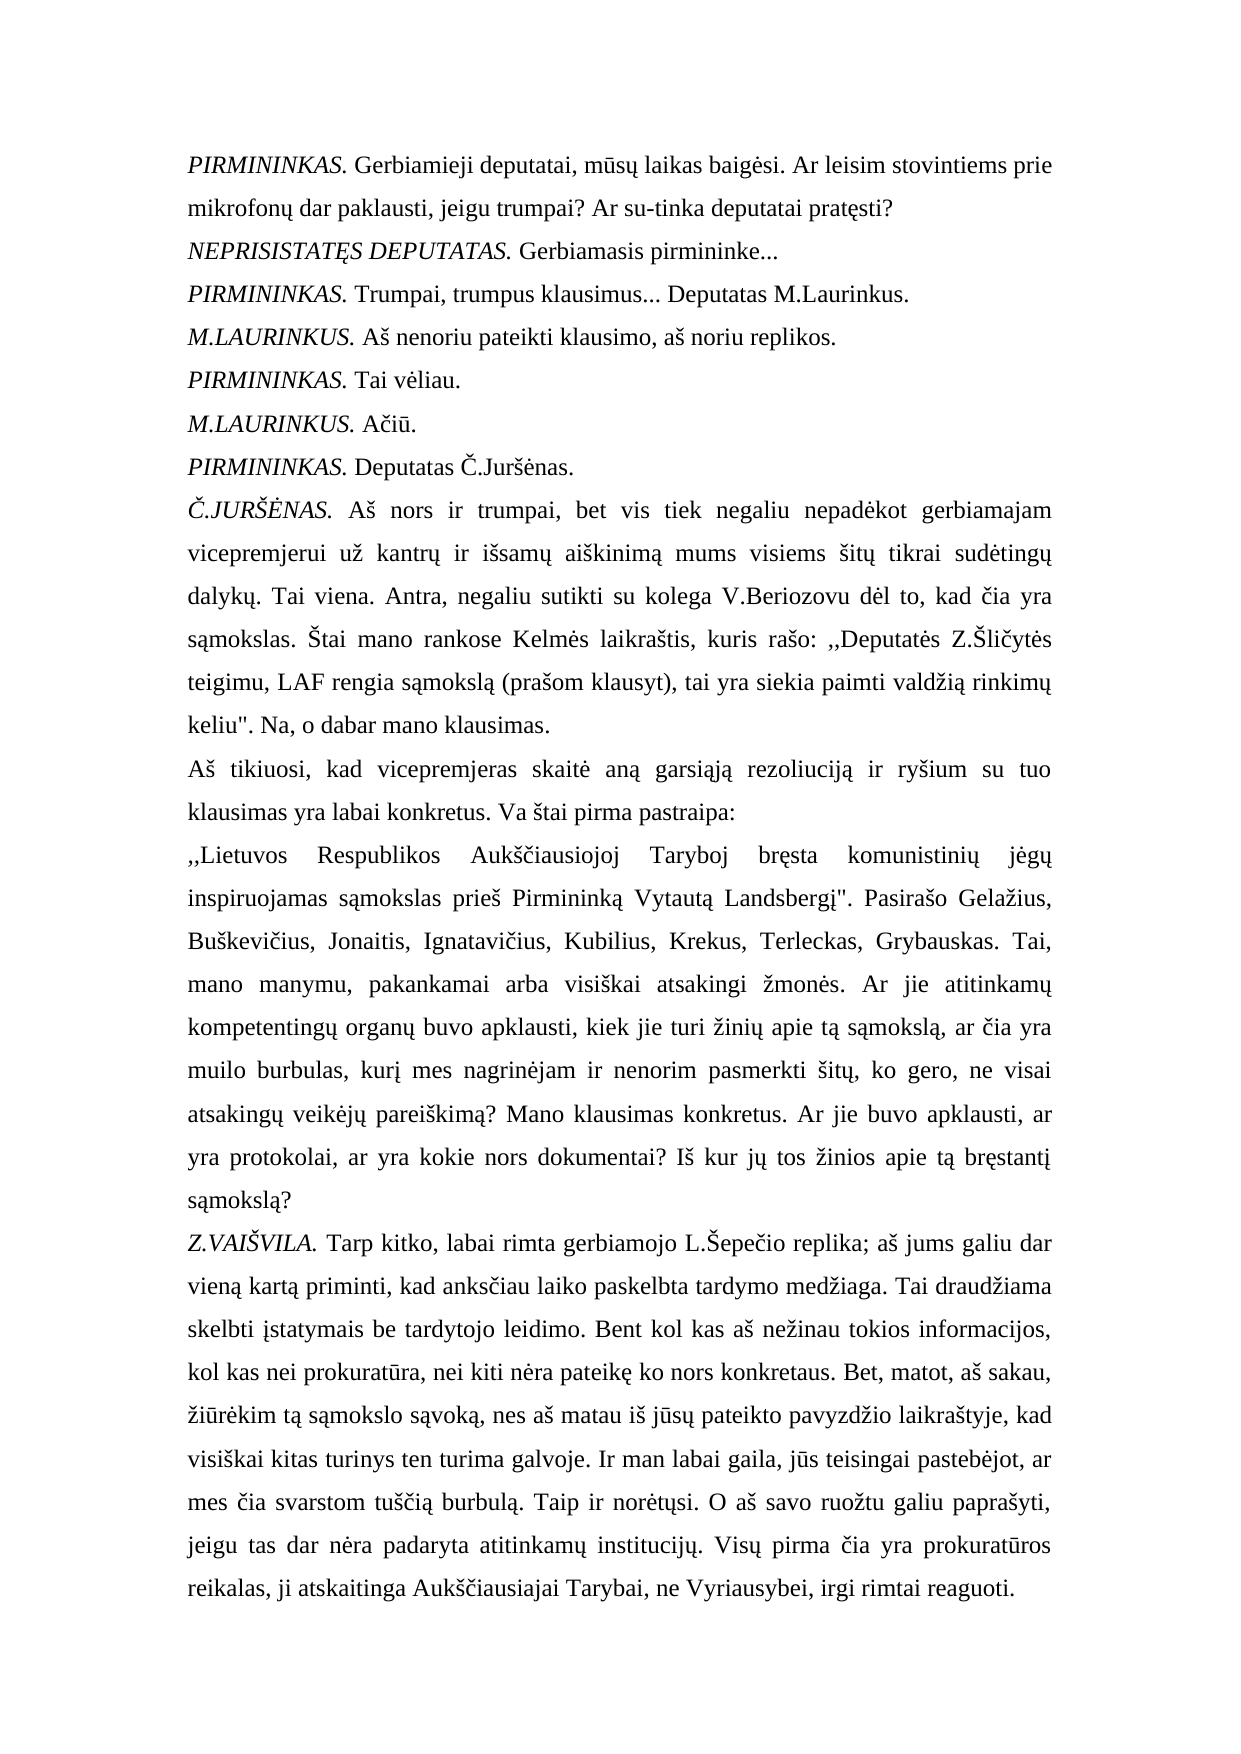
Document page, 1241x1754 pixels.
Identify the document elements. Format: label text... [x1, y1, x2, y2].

text PIRMININKAS. Trumpai, trumpus klausimus... Deputatas M.Laurinkus. [187, 279, 1053, 308]
text Aš tikiuosi, kad vicepremjeras skaitė aną garsiąją rezoliuciją ir ryšium su tuo klausimas yra labai konkretus. Va štai pirma pastraipa: [187, 754, 1053, 826]
text M.LAURINKUS. Aš nenoriu pateikti klausimo, aš noriu replikos. [187, 322, 1053, 351]
text M.LAURINKUS. Ačiū. [187, 409, 1053, 437]
text PIRMININKAS. Deputatas Č.Juršėnas. [187, 452, 1053, 481]
text NEPRISISTATĘS DEPUTATAS. Gerbiamasis pirmininke... [187, 236, 1053, 265]
text Č.JURŠĖNAS. Aš nors ir trumpai, bet vis tiek negaliu nepadėkot gerbiamajam vicepremjerui už kantrų ir išsamų aiškinimą mums visiems šitų tikrai sudėtingų dalykų. Tai viena. Antra, negaliu sutikti su kolega V.Beriozovu dėl to, kad čia yra sąmokslas. Štai mano rankose Kelmės laikraštis, kuris rašo: ,,Deputatės Z.Šličytės teigimu, LAF rengia sąmokslą (prašom klausyt), tai yra siekia paimti valdžią rinkimų keliu". Na, o dabar mano klausimas. [187, 495, 1053, 739]
text PIRMININKAS. Tai vėliau. [187, 366, 1053, 394]
text Z.VAIŠVILA. Tarp kitko, labai rimta gerbiamojo L.Šepečio replika; aš jums galiu dar vieną kartą priminti, kad anksčiau laiko paskelbta tardymo medžiaga. Tai draudžiama skelbti įstatymais be tardytojo leidimo. Bent kol kas aš nežinau tokios informacijos, kol kas nei prokuratūra, nei kiti nėra pateikę ko nors konkretaus. Bet, matot, aš sakau, žiūrėkim tą sąmokslo sąvoką, nes aš matau iš jūsų pateikto pavyzdžio laikraštyje, kad visiškai kitas turinys ten turima galvoje. Ir man labai gaila, jūs teisingai pastebėjot, ar mes čia svarstom tuščią burbulą. Taip ir norėtųsi. O aš savo ruožtu galiu paprašyti, jeigu tas dar nėra padaryta atitinkamų institucijų. Visų pirma čia yra prokuratūros reikalas, ji atskaitinga Aukščiausiajai Tarybai, ne Vyriausybei, irgi rimtai reaguoti. [187, 1228, 1053, 1602]
text PIRMININKAS. Gerbiamieji deputatai, mūsų laikas baigėsi. Ar leisim stovintiems prie mikrofonų dar paklausti, jeigu trumpai? Ar su-tinka deputatai pratęsti? [187, 150, 1053, 222]
text ,,Lietuvos Respublikos Aukščiausiojoj Taryboj bręsta komunistinių jėgų inspiruojamas sąmokslas prieš Pirmininką Vytautą Landsbergį". Pasirašo Gelažius, Buškevičius, Jonaitis, Ignatavičius, Kubilius, Krekus, Terleckas, Grybauskas. Tai, mano manymu, pakankamai arba visiškai atsakingi žmonės. Ar jie atitinkamų kompetentingų organų buvo apklausti, kiek jie turi žinių apie tą sąmokslą, ar čia yra muilo burbulas, kurį mes nagrinėjam ir nenorim pasmerkti šitų, ko gero, ne visai atsakingų veikėjų pareiškimą? Mano klausimas konkretus. Ar jie buvo apklausti, ar yra protokolai, ar yra kokie nors dokumentai? Iš kur jų tos žinios apie tą bręstantį sąmokslą? [187, 840, 1053, 1214]
